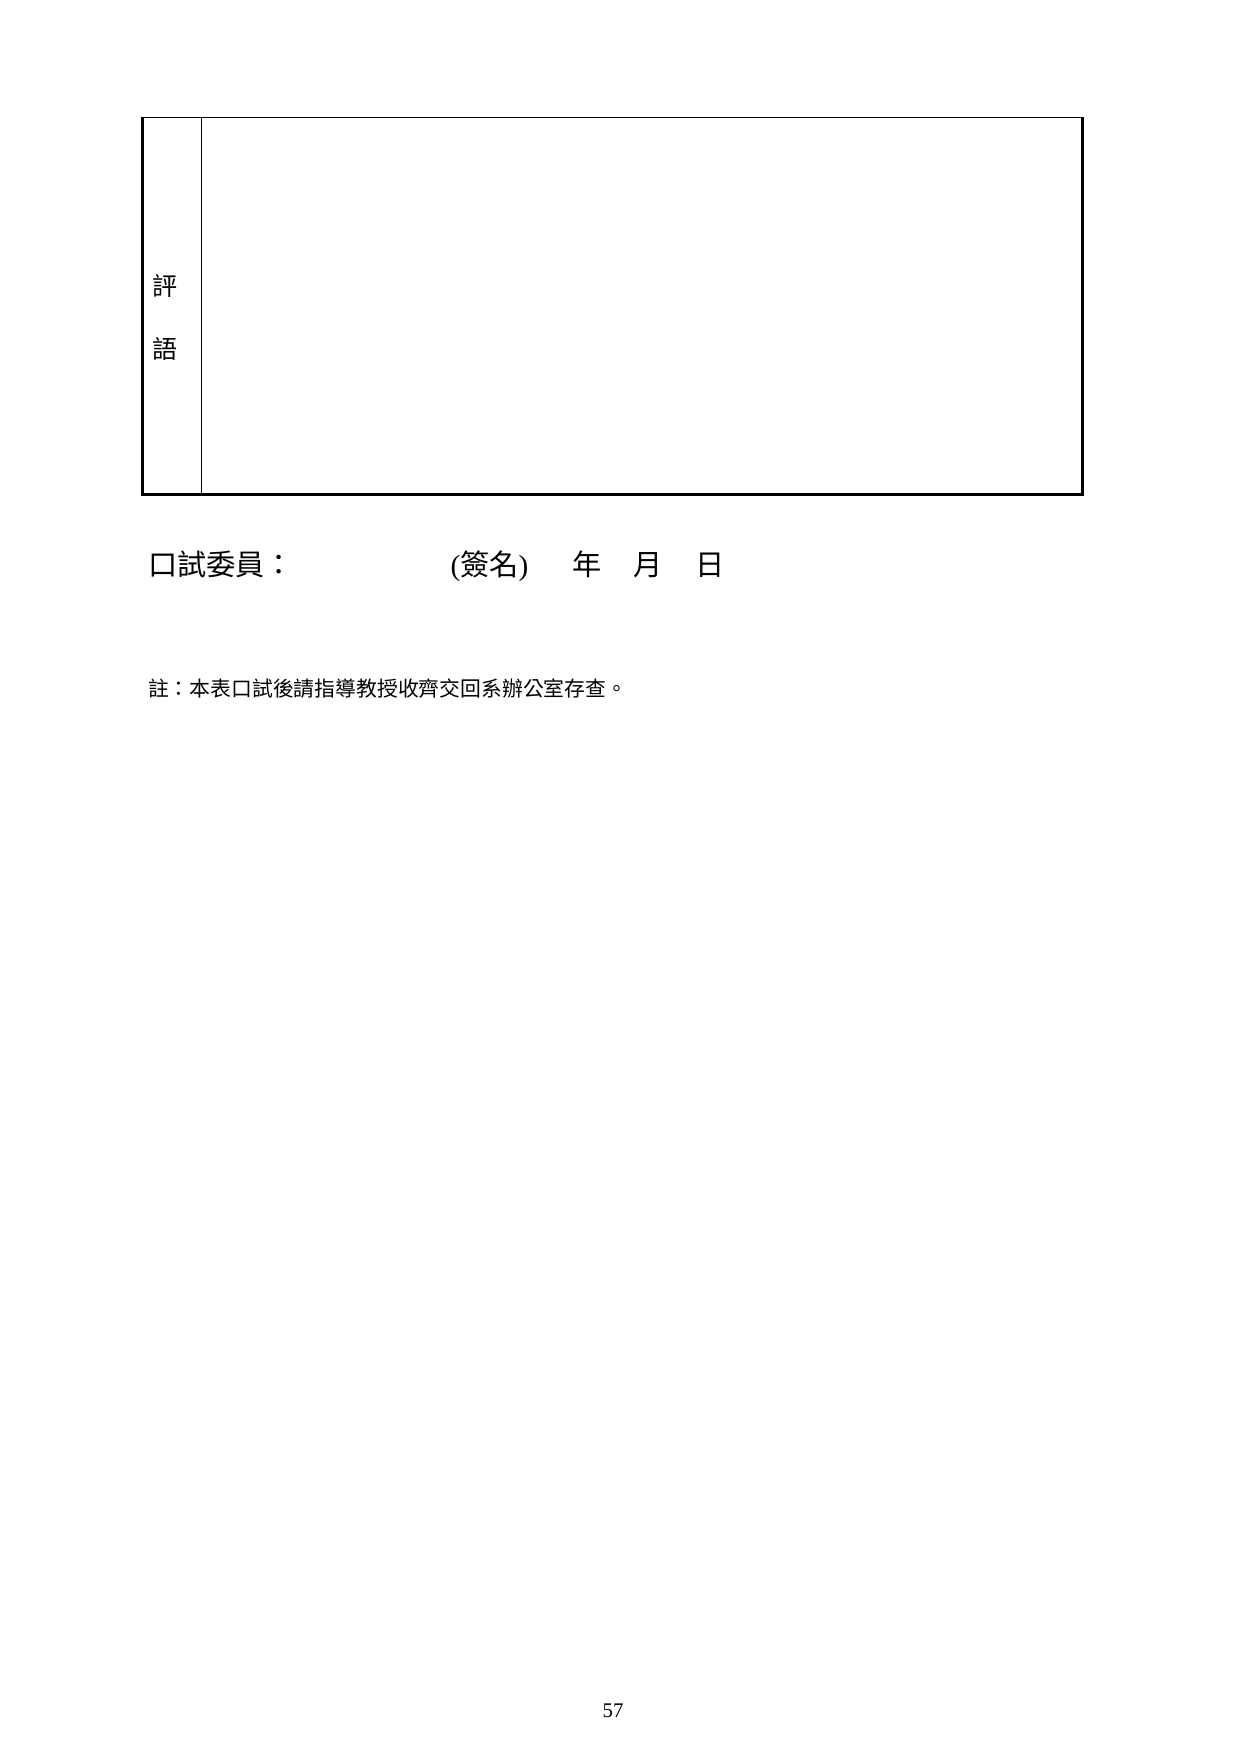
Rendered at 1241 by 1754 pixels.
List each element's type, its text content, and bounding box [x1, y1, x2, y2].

text 註：本表口試後請指導教授收齊交回系辦公室存查。 [103, 646, 1122, 709]
text 口試委員： (簽名) 年 月 日 [103, 521, 1122, 584]
table_cell [202, 118, 1081, 493]
table_cell 評 語 [144, 118, 201, 493]
